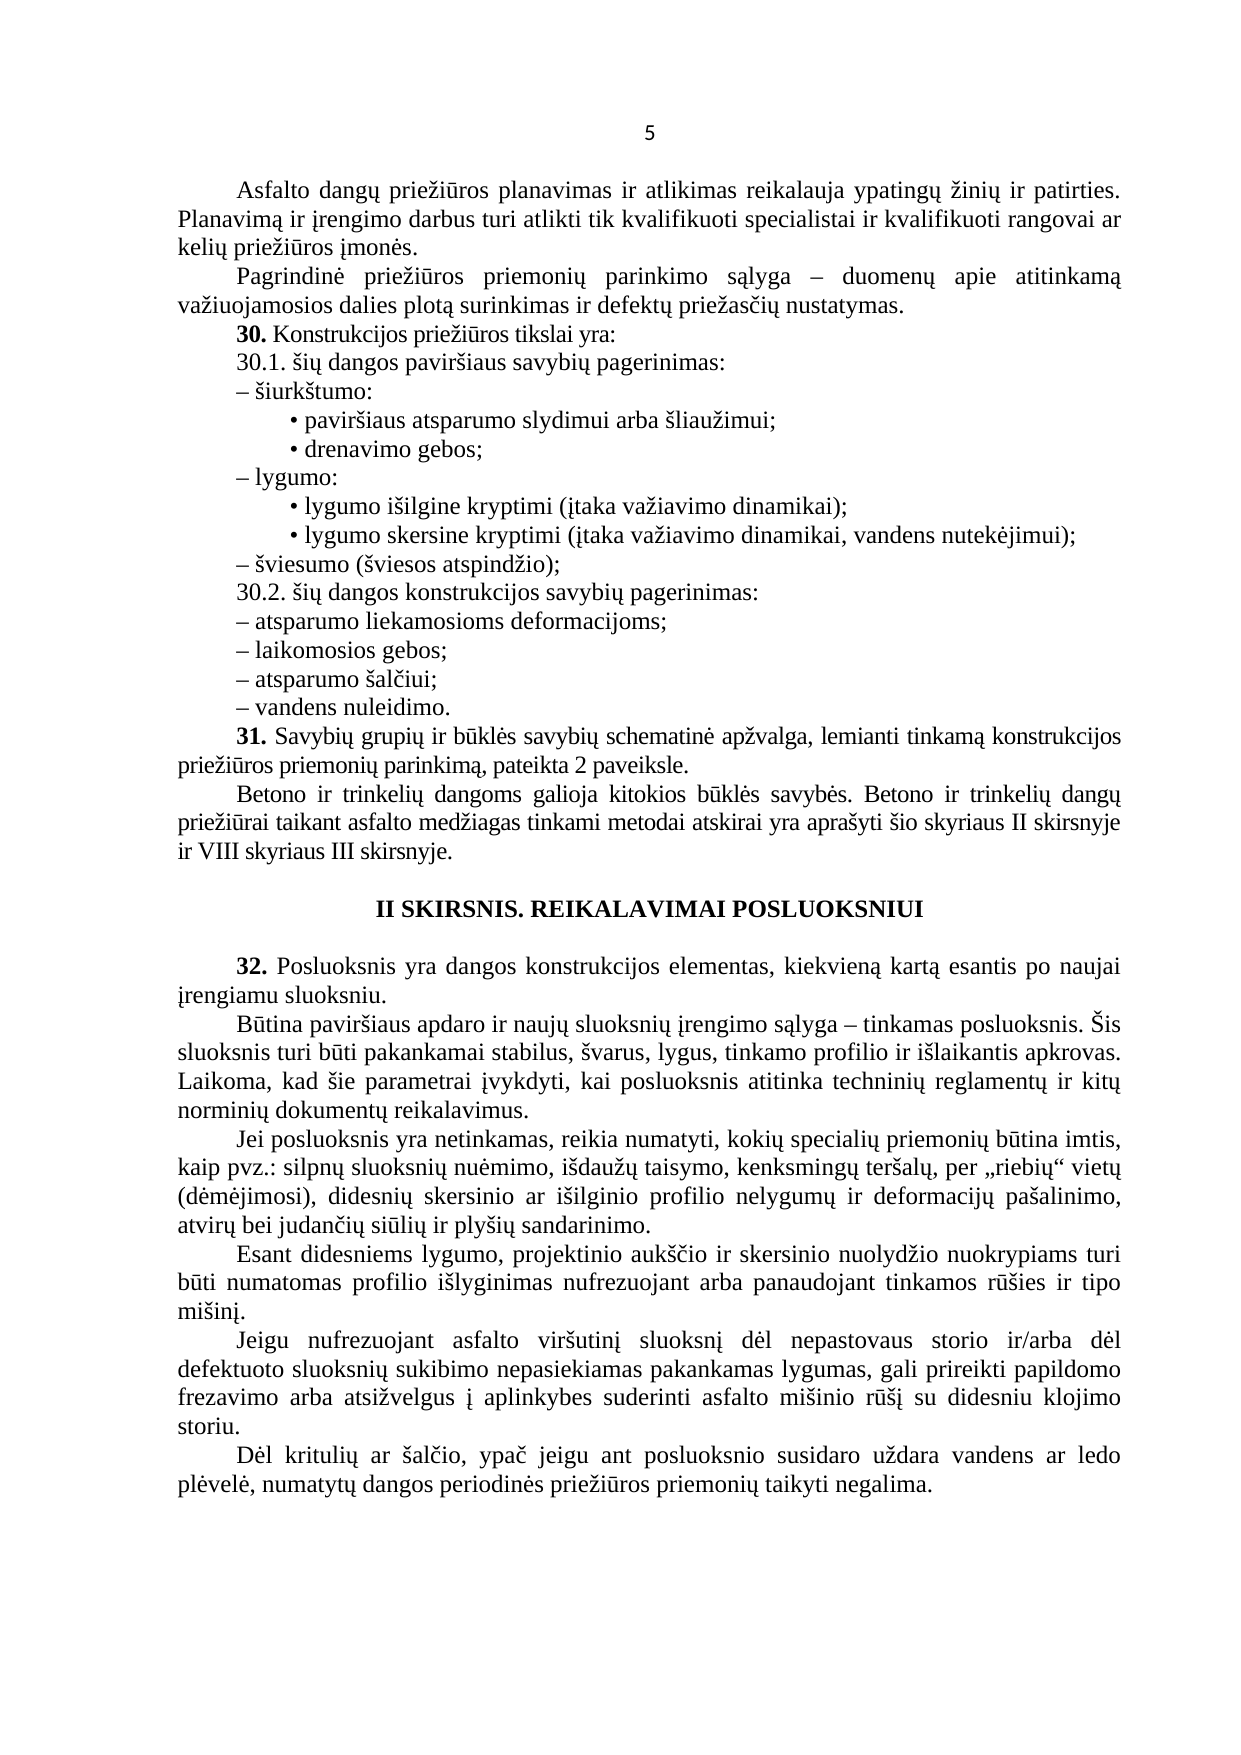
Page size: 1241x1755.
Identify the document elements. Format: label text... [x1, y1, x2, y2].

text – atsparumo liekamosioms deformacijoms; [177, 606, 1122, 635]
text – atsparumo šalčiui; [177, 664, 1122, 692]
text 30.1. šių dangos paviršiaus savybių pagerinimas: [177, 347, 1122, 376]
text • lygumo skersine kryptimi (įtaka važiavimo dinamikai, vandens nutekėjimui); [289, 520, 1122, 549]
text Jei posluoksnis yra netinkamas, reikia numatyti, kokių specialių priemonių būtina imtis, kaip pvz.: silpnų sluoksnių nuėmimo, išdaužų taisymo, kenksmingų teršalų, per „riebių“ vietų (dėmėjimosi), didesnių skersinio ar išilginio profilio nelygumų ir deformacijų pašalinimo, atvirų bei judančių siūlių ir plyšių sandarinimo. [177, 1124, 1122, 1239]
text 31. Savybių grupių ir būklės savybių schematinė apžvalga, lemianti tinkamą konstrukcijos priežiūros priemonių parinkimą, pateikta 2 paveiksle. [177, 721, 1122, 779]
text Asfalto dangų priežiūros planavimas ir atlikimas reikalauja ypatingų žinių ir patirties. Planavimą ir įrengimo darbus turi atlikti tik kvalifikuoti specialistai ir kvalifikuoti rangovai ar kelių priežiūros įmonės. [177, 175, 1122, 261]
text 30.2. šių dangos konstrukcijos savybių pagerinimas: [177, 577, 1122, 606]
text Jeigu nufrezuojant asfalto viršutinį sluoksnį dėl nepastovaus storio ir/arba dėl defektuoto sluoksnių sukibimo nepasiekiamas pakankamas lygumas, gali prireikti papildomo frezavimo arba atsižvelgus į aplinkybes suderinti asfalto mišinio rūšį su didesniu klojimo storiu. [177, 1325, 1122, 1440]
text Būtina paviršiaus apdaro ir naujų sluoksnių įrengimo sąlyga – tinkamas posluoksnis. Šis sluoksnis turi būti pakankamai stabilus, švarus, lygus, tinkamo profilio ir išlaikantis apkrovas. Laikoma, kad šie parametrai įvykdyti, kai posluoksnis atitinka techninių reglamentų ir kitų norminių dokumentų reikalavimus. [177, 1009, 1122, 1124]
text • paviršiaus atsparumo slydimui arba šliaužimui; [289, 405, 1122, 434]
text Esant didesniems lygumo, projektinio aukščio ir skersinio nuolydžio nuokrypiams turi būti numatomas profilio išlyginimas nufrezuojant arba panaudojant tinkamos rūšies ir tipo mišinį. [177, 1239, 1122, 1325]
text – lygumo: [177, 462, 1122, 491]
text Betono ir trinkelių dangoms galioja kitokios būklės savybės. Betono ir trinkelių dangų priežiūrai taikant asfalto medžiagas tinkami metodai atskirai yra aprašyti šio skyriaus II skirsnyje ir VIII skyriaus III skirsnyje. [177, 779, 1122, 865]
text Pagrindinė priežiūros priemonių parinkimo sąlyga – duomenų apie atitinkamą važiuojamosios dalies plotą surinkimas ir defektų priežasčių nustatymas. [177, 261, 1122, 319]
text • lygumo išilgine kryptimi (įtaka važiavimo dinamikai); [289, 491, 1122, 520]
text Dėl kritulių ar šalčio, ypač jeigu ant posluoksnio susidaro uždara vandens ar ledo plėvelė, numatytų dangos periodinės priežiūros priemonių taikyti negalima. [177, 1440, 1122, 1497]
text • drenavimo gebos; [289, 434, 1122, 462]
text II SKIRSNIS. REIKALAVIMAI POSLUOKSNIUI [177, 894, 1122, 922]
text 32. Posluoksnis yra dangos konstrukcijos elementas, kiekvieną kartą esantis po naujai įrengiamu sluoksniu. [177, 951, 1122, 1009]
text – šiurkštumo: [177, 376, 1122, 405]
text – šviesumo (šviesos atspindžio); [177, 549, 1122, 577]
text – laikomosios gebos; [177, 635, 1122, 664]
text – vandens nuleidimo. [177, 692, 1122, 721]
text 30. Konstrukcijos priežiūros tikslai yra: [177, 319, 1122, 347]
